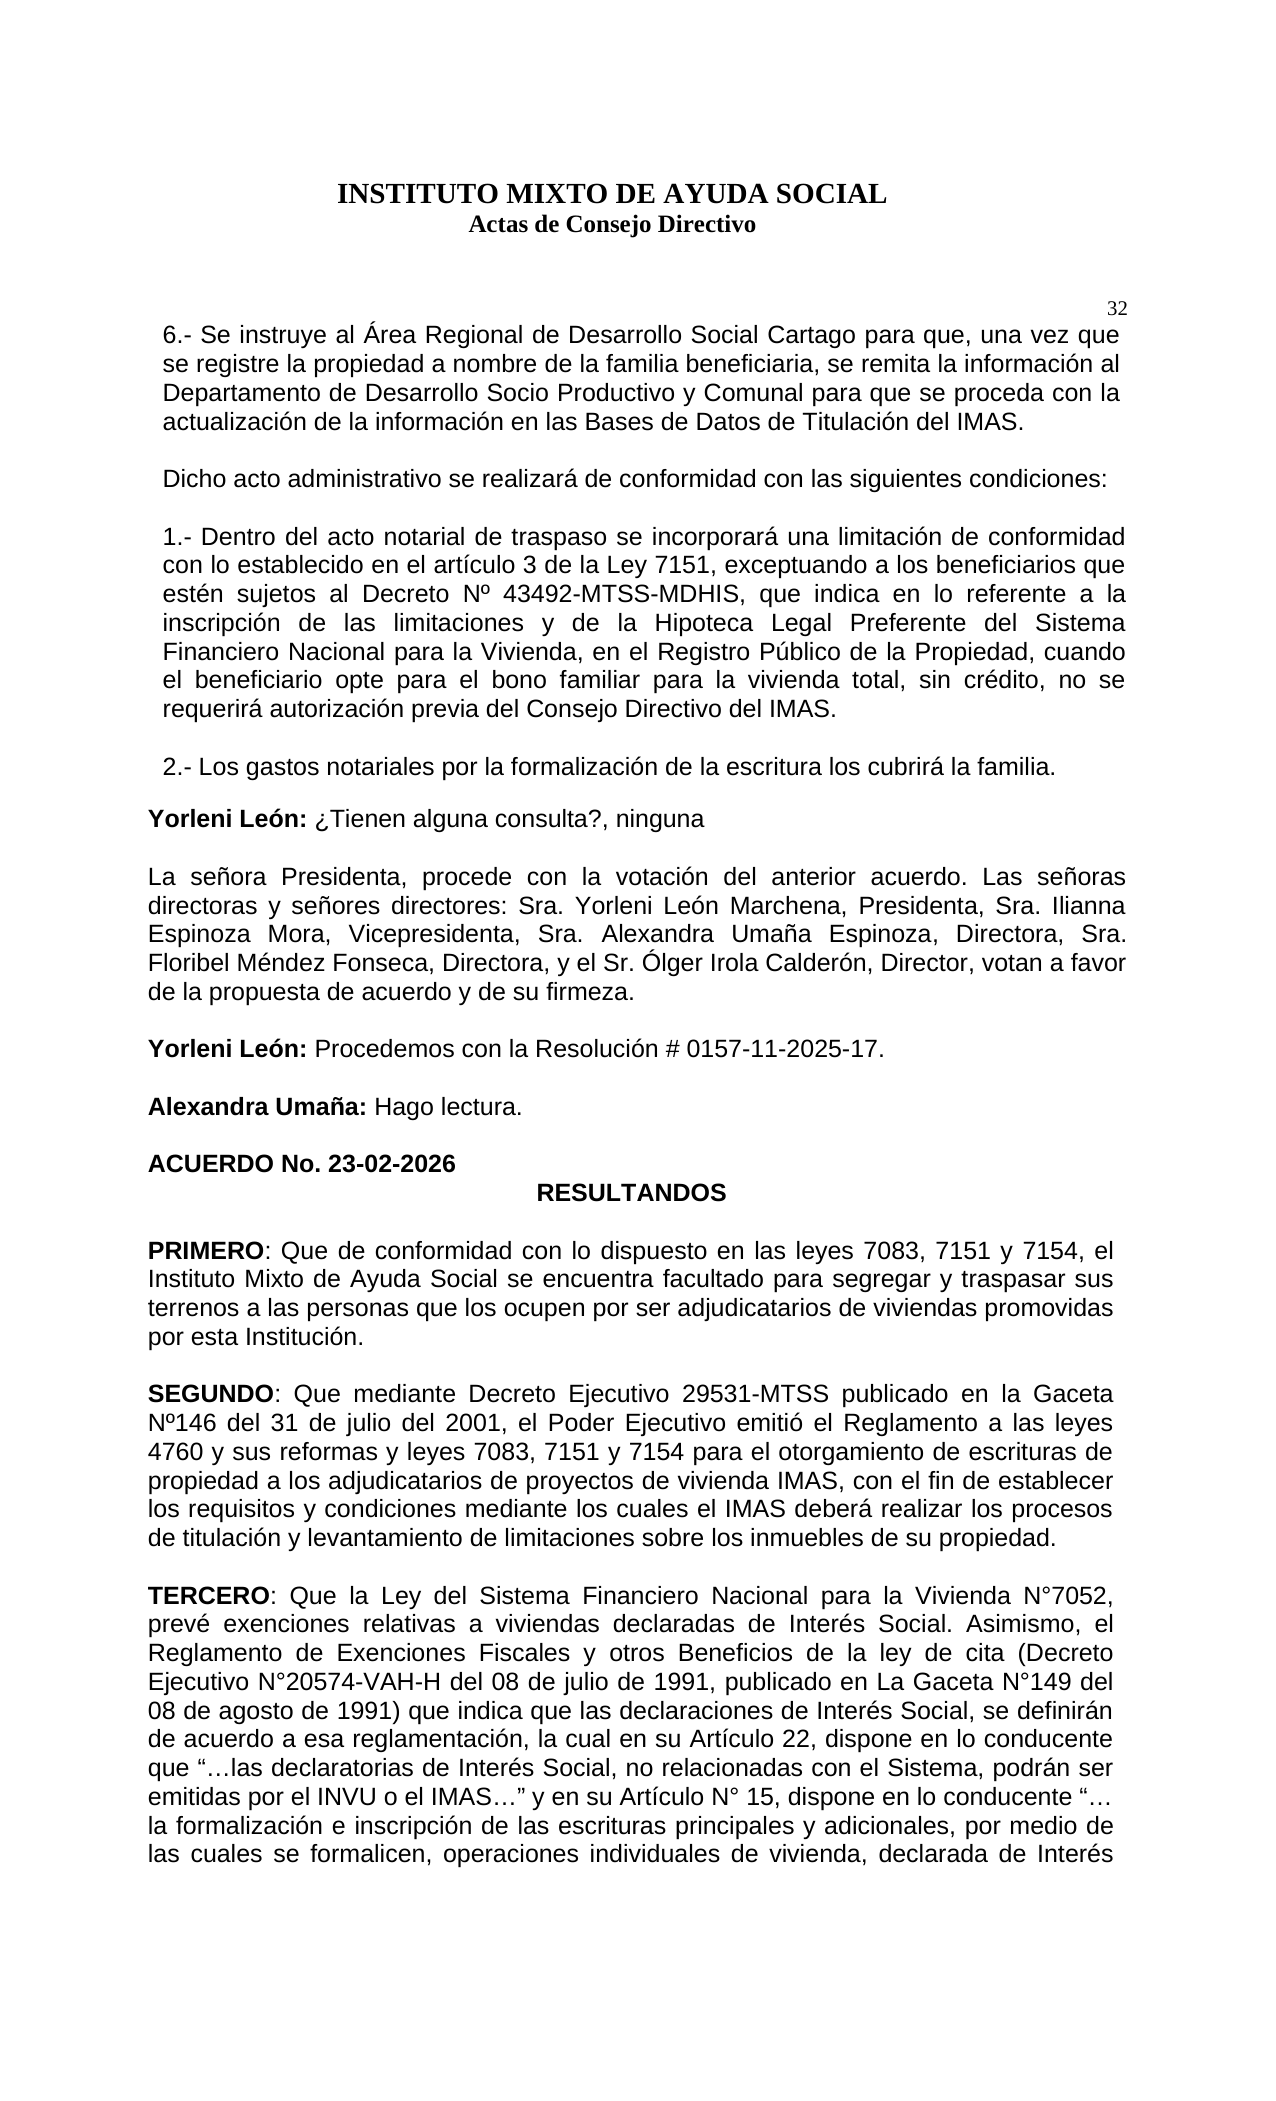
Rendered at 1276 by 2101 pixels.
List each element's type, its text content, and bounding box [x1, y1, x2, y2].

text La señora Presidenta, procede con la votación del anterior acuerdo. Las señoras directoras y señores directores: Sra. Yorleni León Marchena, Presidenta, Sra. Ilianna Espinoza Mora, Vicepresidenta, Sra. Alexandra Umaña Espinoza, Directora, Sra. Floribel Méndez Fonseca, Directora, y el Sr. Ólger Irola Calderón, Director, votan a favor de la propuesta de acuerdo y de su firmeza. [148, 862, 1127, 1006]
text Alexandra Umaña: Hago lectura. [148, 1092, 1127, 1121]
text Yorleni León: Procedemos con la Resolución # 0157-11-2025-17. [148, 1034, 1127, 1063]
text 6.- Se instruye al Área Regional de Desarrollo Social Cartago para que, una vez que se registre la propiedad a nombre de la familia beneficiaria, se remita la información al Departamento de Desarrollo Socio Productivo y Comunal para que se proceda con la actualización de la información en las Bases de Datos de Titulación del IMAS. [162, 320, 1122, 435]
text TERCERO: Que la Ley del Sistema Financiero Nacional para la Vivienda N°7052, prevé exenciones relativas a viviendas declaradas de Interés Social. Asimismo, el Reglamento de Exenciones Fiscales y otros Beneficios de la ley de cita (Decreto Ejecutivo N°20574-VAH-H del 08 de julio de 1991, publicado en La Gaceta N°149 del 08 de agosto de 1991) que indica que las declaraciones de Interés Social, se definirán de acuerdo a esa reglamentación, la cual en su Artículo 22, dispone en lo conducente que “…las declaratorias de Interés Social, no relacionadas con el Sistema, podrán ser emitidas por el INVU o el IMAS…” y en su Artículo N° 15, dispone en lo conducente “…la formalización e inscripción de las escrituras principales y adicionales, por medio de las cuales se formalicen, operaciones individuales de vivienda, declarada de Interés [148, 1581, 1115, 1868]
text Yorleni León: ¿Tienen alguna consulta?, ninguna [148, 804, 1127, 833]
text ACUERDO No. 23-02-2026 [148, 1149, 1136, 1178]
text 2.- Los gastos notariales por la formalización de la escritura los cubrirá la familia. [162, 752, 1127, 780]
text Dicho acto administrativo se realizará de conformidad con las siguientes condiciones: [162, 464, 1127, 493]
text RESULTANDOS [148, 1178, 1115, 1207]
text PRIMERO: Que de conformidad con lo dispuesto en las leyes 7083, 7151 y 7154, el Instituto Mixto de Ayuda Social se encuentra facultado para segregar y traspasar sus terrenos a las personas que los ocupen por ser adjudicatarios de viviendas promovidas por esta Institución. [148, 1236, 1115, 1351]
text SEGUNDO: Que mediante Decreto Ejecutivo 29531-MTSS publicado en la Gaceta Nº146 del 31 de julio del 2001, el Poder Ejecutivo emitió el Reglamento a las leyes 4760 y sus reformas y leyes 7083, 7151 y 7154 para el otorgamiento de escrituras de propiedad a los adjudicatarios de proyectos de vivienda IMAS, con el fin de establecer los requisitos y condiciones mediante los cuales el IMAS deberá realizar los procesos de titulación y levantamiento de limitaciones sobre los inmuebles de su propiedad. [148, 1379, 1115, 1552]
text 1.- Dentro del acto notarial de traspaso se incorporará una limitación de conformidad con lo establecido en el artículo 3 de la Ley 7151, exceptuando a los beneficiarios que estén sujetos al Decreto Nº 43492-MTSS-MDHIS, que indica en lo referente a la inscripción de las limitaciones y de la Hipoteca Legal Preferente del Sistema Financiero Nacional para la Vivienda, en el Registro Público de la Propiedad, cuando el beneficiario opte para el bono familiar para la vivienda total, sin crédito, no se requerirá autorización previa del Consejo Directivo del IMAS. [162, 522, 1127, 723]
